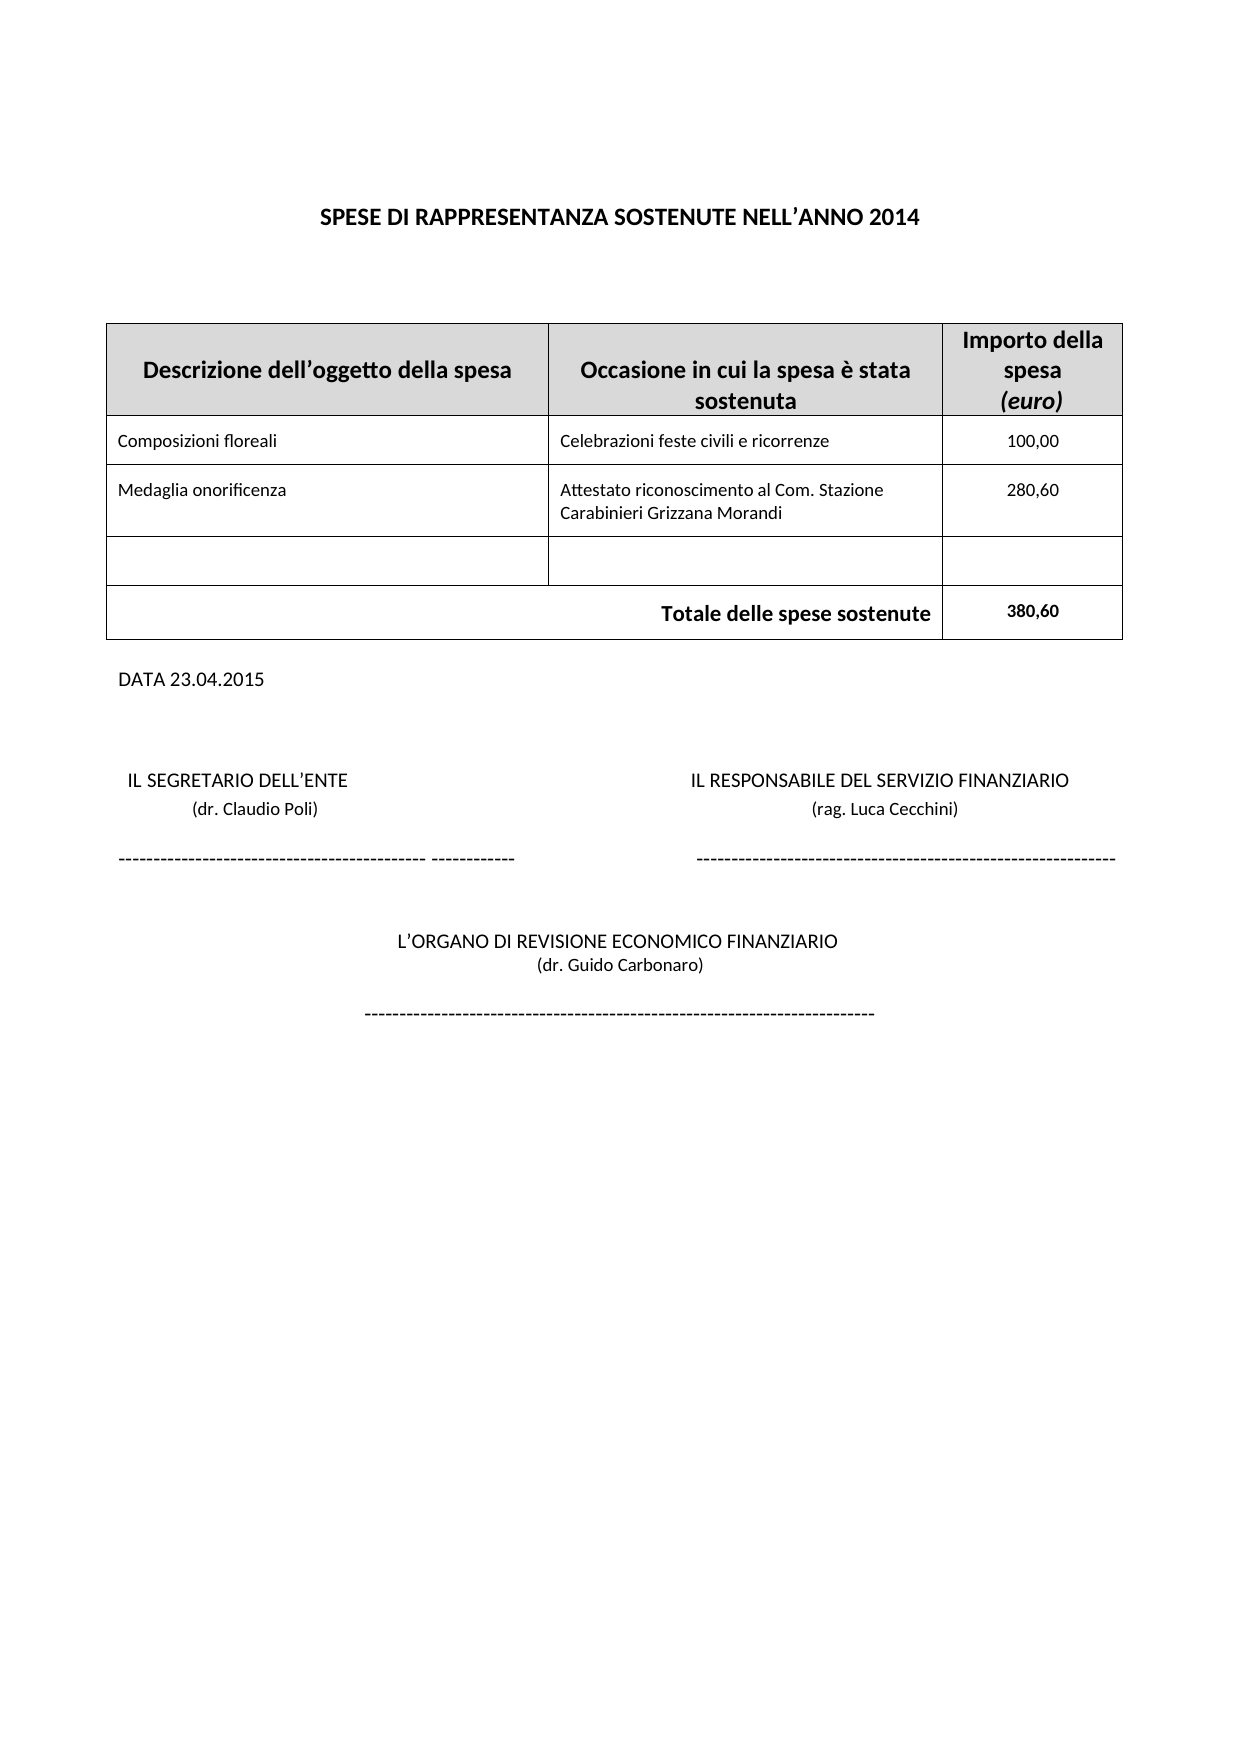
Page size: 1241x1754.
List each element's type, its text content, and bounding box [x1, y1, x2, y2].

table_cell Medaglia onorificenza [107, 465, 548, 536]
table_cell 280,60 [943, 465, 1122, 536]
table_cell 380,60 [943, 586, 1122, 639]
text SPESE DI RAPPRESENTANZA SOSTENUTE NELL’ANNO 2014 [118, 201, 1122, 231]
table_cell Totale delle spese sostenute [107, 586, 942, 639]
table_cell 100,00 [943, 416, 1122, 464]
text IL SEGRETARIO DELL’ENTE IL RESPONSABILE DEL SERVIZIO FINANZIARIO (dr. Claudio Poli) (rag. Luca Cecchini) [118, 767, 1122, 821]
table_cell [549, 537, 942, 585]
text -------------------------------------------- ------------ ------------------------------------------------------------ [118, 844, 1122, 872]
table_cell [943, 537, 1122, 585]
text ------------------------------------------------------------------------- [118, 999, 1122, 1027]
text (dr. Guido Carbonaro) [118, 953, 1122, 976]
text L’ORGANO DI REVISIONE ECONOMICO FINANZIARIO [118, 928, 1122, 953]
table_header Importo della spesa (euro) [943, 324, 1122, 415]
table_header Occasione in cui la spesa è stata sostenuta [549, 324, 942, 415]
text DATA 23.04.2015 [118, 666, 1122, 691]
table_cell Attestato riconoscimento al Com. Stazione Carabinieri Grizzana Morandi [549, 465, 942, 536]
table_cell [107, 537, 548, 585]
table_cell Composizioni floreali [107, 416, 548, 464]
table_cell Celebrazioni feste civili e ricorrenze [549, 416, 942, 464]
table_header Descrizione dell’oggetto della spesa [107, 324, 548, 415]
